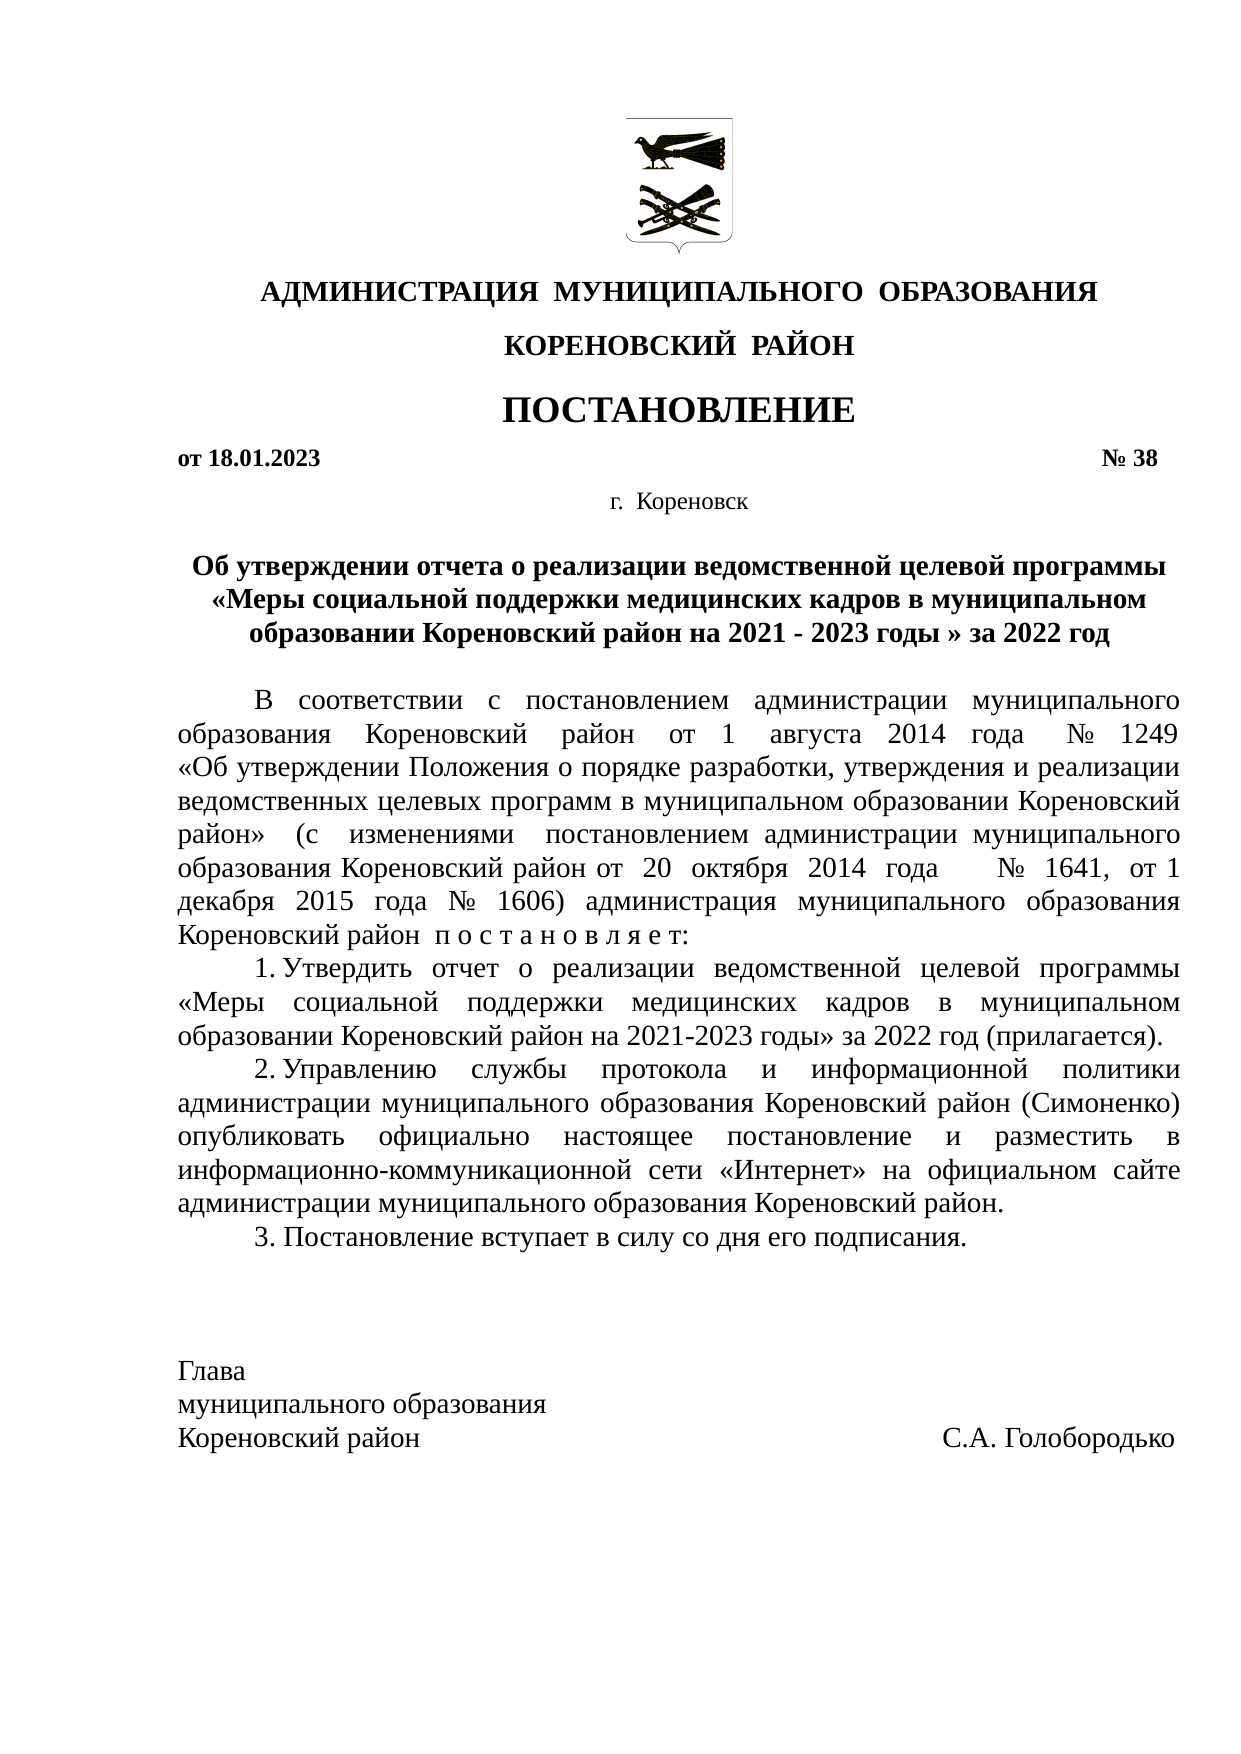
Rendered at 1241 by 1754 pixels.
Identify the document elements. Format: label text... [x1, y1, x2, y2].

text от 18.01.2023 № 38 [177, 443, 1181, 471]
subtitle КОРЕНОВСКИЙ РАЙОН [177, 328, 1181, 362]
text 2. Управлению службы протокола и информационной политики администрации муниципального образования Кореновский район (Симоненко) опубликовать официально настоящее постановление и разместить в информационно-коммуникационной сети «Интернет» на официальном сайте администрации муниципального образования Кореновский район. [177, 1051, 1181, 1219]
picture [626, 118, 733, 254]
text г. Кореновск [177, 486, 1181, 514]
text 3. Постановление вступает в силу со дня его подписания. [177, 1219, 1181, 1252]
subtitle АДМИНИСТРАЦИЯ МУНИЦИПАЛЬНОГО ОБРАЗОВАНИЯ [177, 274, 1181, 308]
subtitle ПОСТАНОВЛЕНИЕ [177, 387, 1181, 430]
text Глава [177, 1353, 1181, 1387]
text Кореновский район С.А. Голобородько [177, 1420, 1181, 1454]
text Об утверждении отчета о реализации ведомственной целевой программы «Меры социальной поддержки медицинских кадров в муниципальном образовании Кореновский район на 2021 - 2023 годы » за 2022 год [177, 548, 1181, 649]
text 1. Утвердить отчет о реализации ведомственной целевой программы «Меры социальной поддержки медицинских кадров в муниципальном образовании Кореновский район на 2021-2023 годы» за 2022 год (прилагается). [177, 951, 1181, 1051]
text муниципального образования [177, 1387, 1181, 1420]
text В соответствии с постановлением администрации муниципального образования Кореновский район от 1 августа 2014 года № 1249 «Об утверждении Положения о порядке разработки, утверждения и реализации ведомственных целевых программ в муниципальном образовании Кореновский район» (с изменениями постановлением администрации муниципального образования Кореновский район от 20 октября 2014 года № 1641, от 1 декабря 2015 года № 1606) администрация муниципального образования Кореновский район п о с т а н о в л я е т: [177, 682, 1181, 951]
